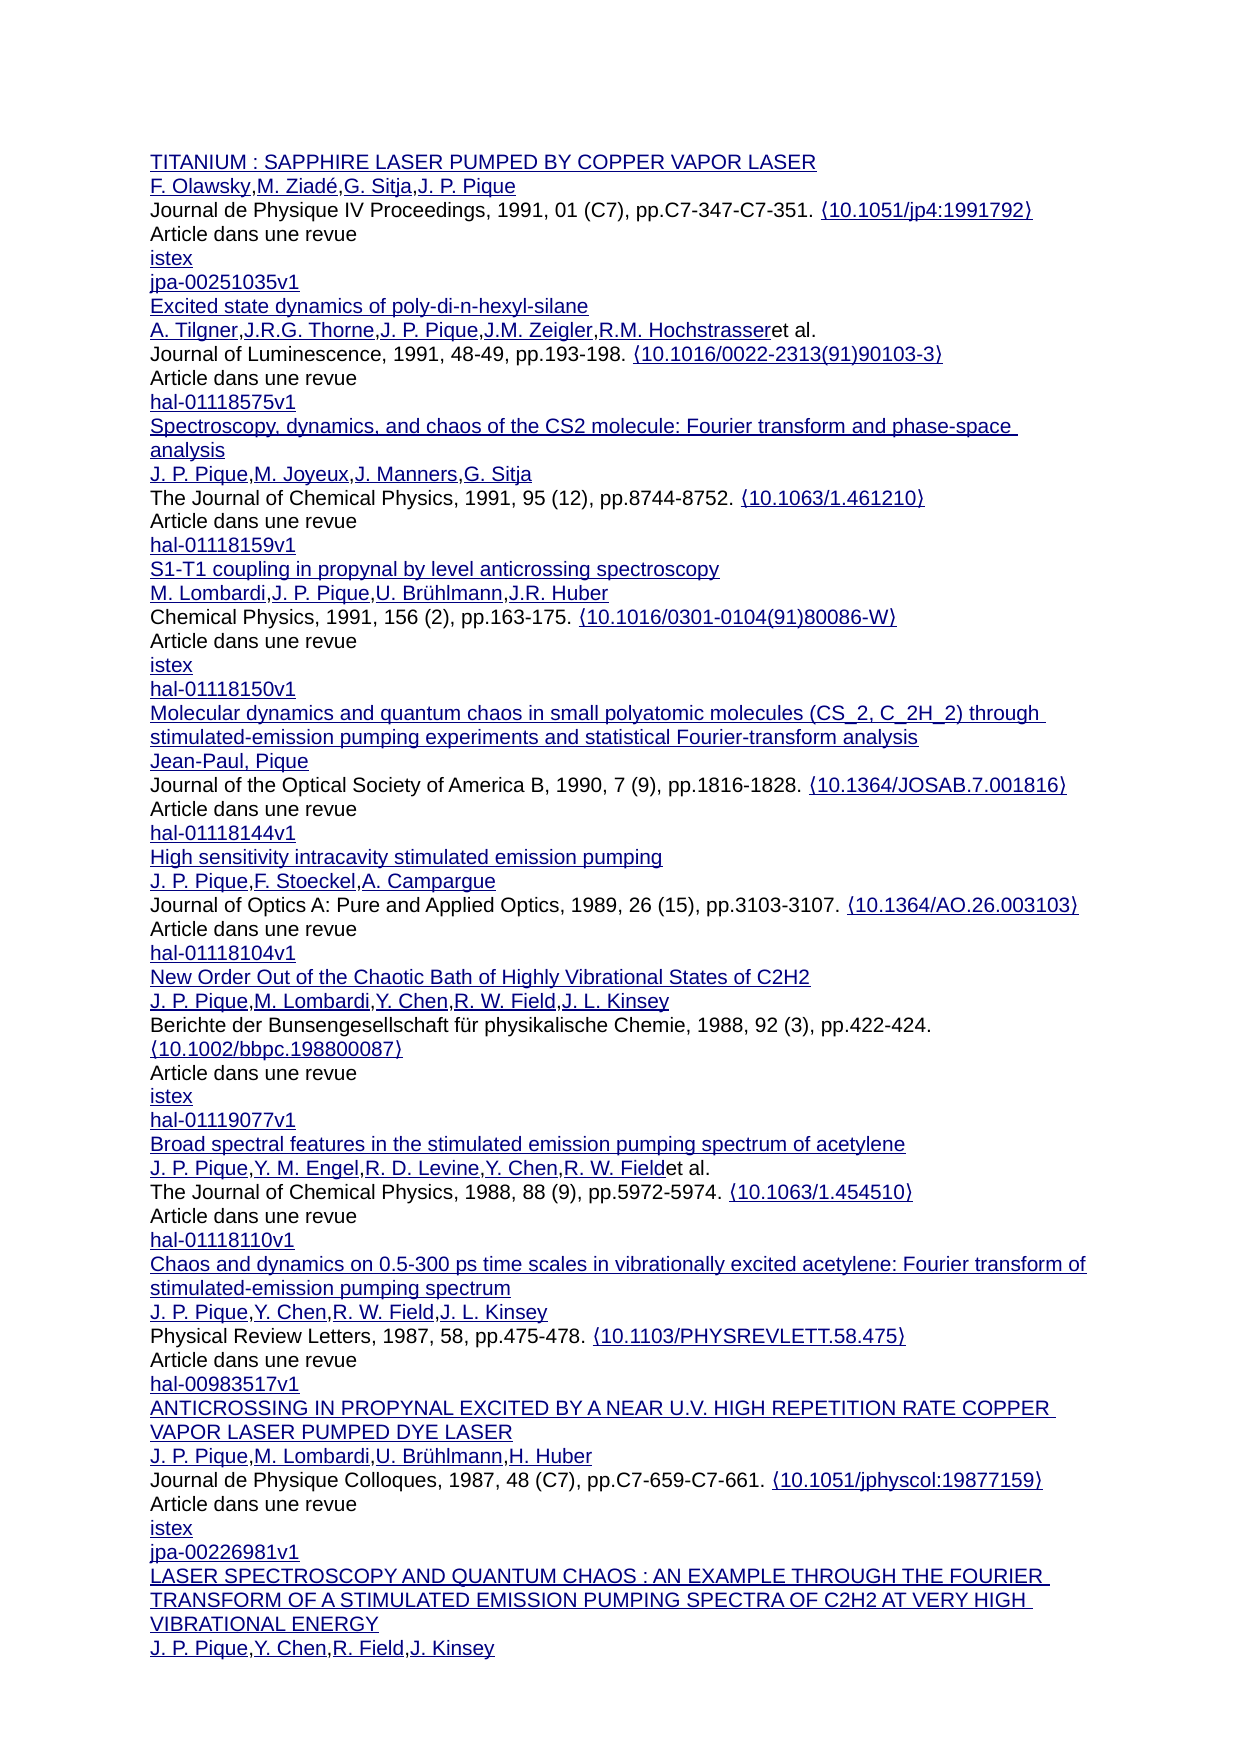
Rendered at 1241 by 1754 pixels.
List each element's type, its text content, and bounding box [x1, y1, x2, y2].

table_cell ANTICROSSING IN PROPYNAL EXCITED BY A NEAR U.V. HIGH REPETITION RATE COPPER VAPOR LASER PUMPED DYE LASER J. P. Pique,M. Lombardi,U. Brühlmann,H. Huber Journal de Physique Colloques, 1987, 48 (C7), pp.C7-659-C7-661. ⟨10.1051/jphyscol:19877159⟩ Article dans une revue istex jpa-00226981v1 [150, 1396, 1090, 1563]
table_cell S1-T1 coupling in propynal by level anticrossing spectroscopy M. Lombardi,J. P. Pique,U. Brühlmann,J.R. Huber Chemical Physics, 1991, 156 (2), pp.163-175. ⟨10.1016/0301-0104(91)80086-W⟩ Article dans une revue istex hal-01118150v1 [150, 557, 1090, 701]
table_cell TITANIUM : SAPPHIRE LASER PUMPED BY COPPER VAPOR LASER F. Olawsky,M. Ziadé,G. Sitja,J. P. Pique Journal de Physique IV Proceedings, 1991, 01 (C7), pp.C7-347-C7-351. ⟨10.1051/jp4:1991792⟩ Article dans une revue istex jpa-00251035v1 [150, 150, 1090, 294]
table_cell Molecular dynamics and quantum chaos in small polyatomic molecules (CS_2, C_2H_2) through stimulated-emission pumping experiments and statistical Fourier-transform analysis Jean-Paul, Pique Journal of the Optical Society of America B, 1990, 7 (9), pp.1816-1828. ⟨10.1364/JOSAB.7.001816⟩ Article dans une revue hal-01118144v1 [150, 701, 1090, 845]
table_cell Spectroscopy, dynamics, and chaos of the CS2 molecule: Fourier transform and phase-space analysis J. P. Pique,M. Joyeux,J. Manners,G. Sitja The Journal of Chemical Physics, 1991, 95 (12), pp.8744-8752. ⟨10.1063/1.461210⟩ Article dans une revue hal-01118159v1 [150, 414, 1090, 557]
table_cell New Order Out of the Chaotic Bath of Highly Vibrational States of C2H2 J. P. Pique,M. Lombardi,Y. Chen,R. W. Field,J. L. Kinsey Berichte der Bunsengesellschaft für physikalische Chemie, 1988, 92 (3), pp.422-424. ⟨10.1002/bbpc.198800087⟩ Article dans une revue istex hal-01119077v1 [150, 965, 1090, 1132]
table_cell Chaos and dynamics on 0.5-300 ps time scales in vibrationally excited acetylene: Fourier transform of stimulated-emission pumping spectrum J. P. Pique,Y. Chen,R. W. Field,J. L. Kinsey Physical Review Letters, 1987, 58, pp.475-478. ⟨10.1103/PHYSREVLETT.58.475⟩ Article dans une revue hal-00983517v1 [150, 1252, 1090, 1396]
table_cell Broad spectral features in the stimulated emission pumping spectrum of acetylene J. P. Pique,Y. M. Engel,R. D. Levine,Y. Chen,R. W. Fieldet al. The Journal of Chemical Physics, 1988, 88 (9), pp.5972-5974. ⟨10.1063/1.454510⟩ Article dans une revue hal-01118110v1 [150, 1132, 1090, 1252]
table_cell LASER SPECTROSCOPY AND QUANTUM CHAOS : AN EXAMPLE THROUGH THE FOURIER TRANSFORM OF A STIMULATED EMISSION PUMPING SPECTRA OF C2H2 AT VERY HIGH VIBRATIONAL ENERGY J. P. Pique,Y. Chen,R. Field,J. Kinsey [150, 1564, 1090, 1659]
table_cell Excited state dynamics of poly-di-n-hexyl-silane A. Tilgner,J.R.G. Thorne,J. P. Pique,J.M. Zeigler,R.M. Hochstrasseret al. Journal of Luminescence, 1991, 48-49, pp.193-198. ⟨10.1016/0022-2313(91)90103-3⟩ Article dans une revue hal-01118575v1 [150, 294, 1090, 413]
table_cell High sensitivity intracavity stimulated emission pumping J. P. Pique,F. Stoeckel,A. Campargue Journal of Optics A: Pure and Applied Optics, 1989, 26 (15), pp.3103-3107. ⟨10.1364/AO.26.003103⟩ Article dans une revue hal-01118104v1 [150, 845, 1090, 964]
